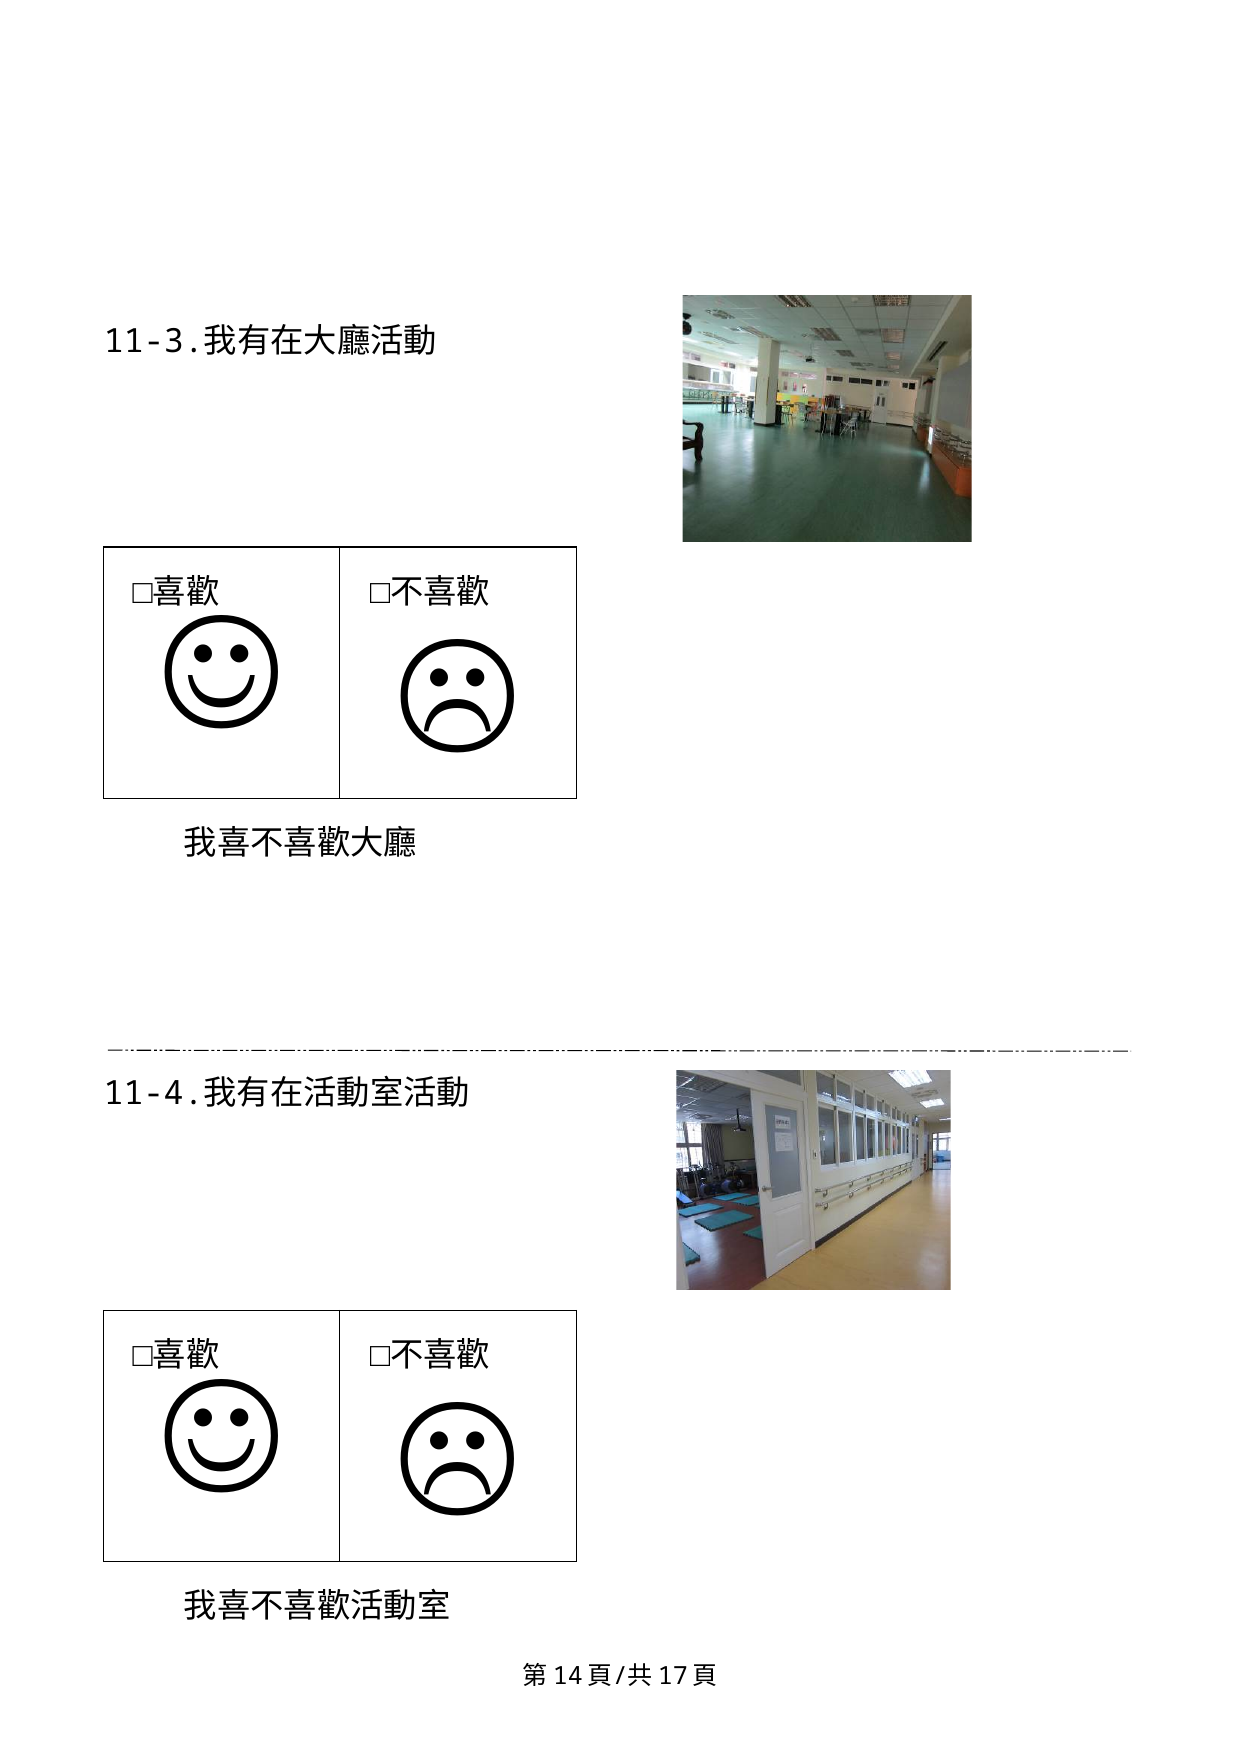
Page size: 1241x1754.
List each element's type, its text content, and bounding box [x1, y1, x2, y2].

text 我喜不喜歡活動室 [103, 1562, 1137, 1624]
text [972, 296, 1137, 359]
text 11-3.我有在大廳活動 [103, 296, 682, 359]
text 11-4.我有在活動室活動 [103, 1048, 1137, 1111]
text 我喜不喜歡大廳 [103, 798, 1137, 861]
table_header □喜歡  [104, 548, 339, 797]
table_header □喜歡  [104, 1311, 339, 1561]
table_header □不喜歡  [340, 548, 576, 797]
table_header □不喜歡  [340, 1311, 576, 1561]
